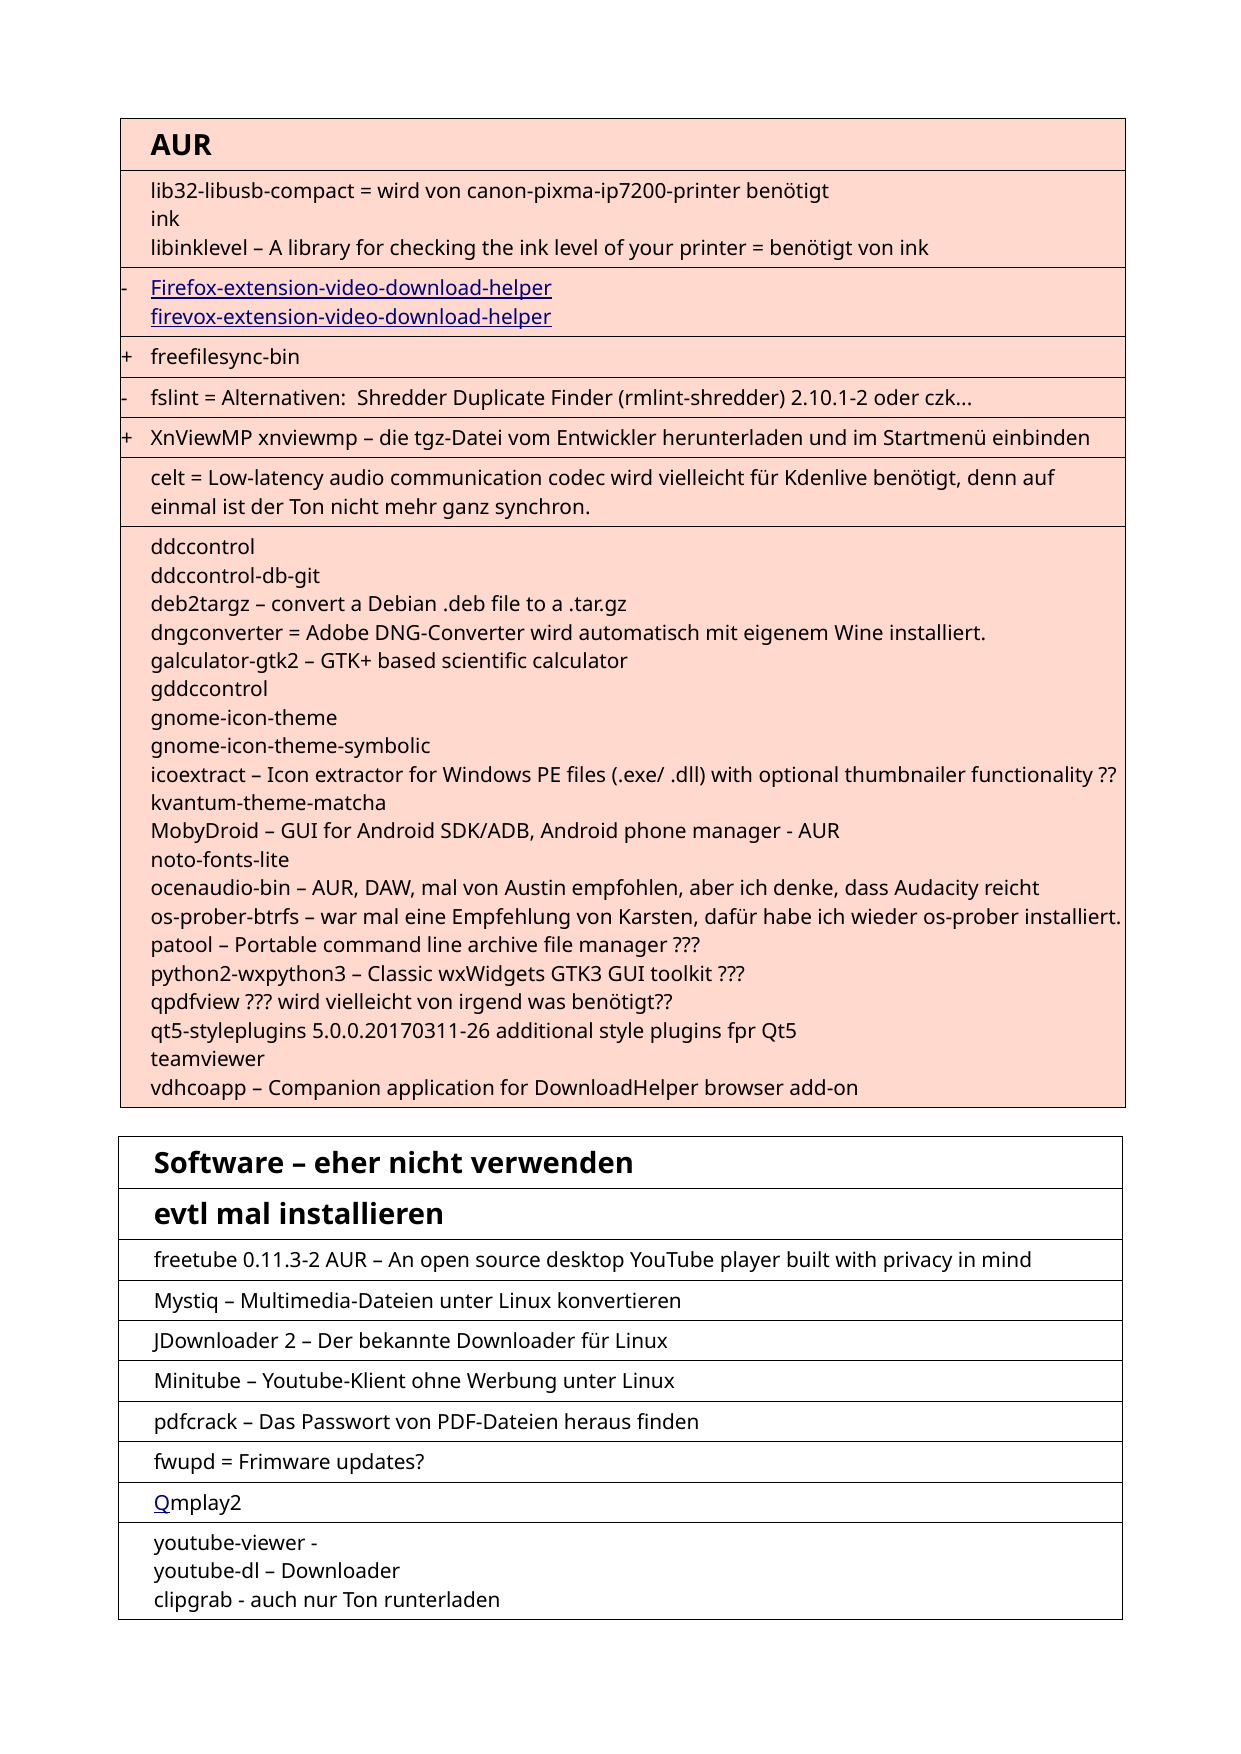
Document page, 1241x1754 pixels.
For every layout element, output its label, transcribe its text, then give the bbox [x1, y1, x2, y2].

table_cell + [121, 337, 150, 376]
table_header [119, 1137, 148, 1187]
table_cell Mystiq – Multimedia-Dateien unter Linux konvertieren [148, 1281, 1122, 1320]
table_cell + [121, 418, 150, 457]
table_cell [119, 1321, 148, 1360]
table_cell [119, 1281, 148, 1320]
table_cell [119, 1523, 148, 1619]
table_cell celt = Low-latency audio communication codec wird vielleicht für Kdenlive benötigt, denn auf einmal ist der Ton nicht mehr ganz synchron. [150, 458, 1125, 526]
table_header Software – eher nicht verwenden [148, 1137, 1122, 1187]
table_cell freefilesync-bin [150, 337, 1125, 376]
table_cell ddccontrol ddccontrol-db-git deb2targz – convert a Debian .deb file to a .tar.gz dngconverter = Adobe DNG-Converter wird automatisch mit eigenem Wine installiert. galculator-gtk2 – GTK+ based scientific calculator gddccontrol gnome-icon-theme gnome-icon-theme-symbolic icoextract – Icon extractor for Windows PE files (.exe/ .dll) with optional thumbnailer functionality ?? kvantum-theme-matcha MobyDroid – GUI for Android SDK/ADB, Android phone manager - AUR noto-fonts-lite ocenaudio-bin – AUR, DAW, mal von Austin empfohlen, aber ich denke, dass Audacity reicht os-prober-btrfs – war mal eine Empfehlung von Karsten, dafür habe ich wieder os-prober installiert. patool – Portable command line archive file manager ??? python2-wxpython3 – Classic wxWidgets GTK3 GUI toolkit ??? qpdfview ??? wird vielleicht von irgend was benötigt?? qt5-styleplugins 5.0.0.20170311-26 additional style plugins fpr Qt5 teamviewer vdhcoapp – Companion application for DownloadHelper browser add-on [150, 527, 1125, 1107]
table_cell [119, 1361, 148, 1401]
table_cell XnViewMP xnviewmp – die tgz-Datei vom Entwickler herunterladen und im Startmenü einbinden [150, 418, 1125, 457]
table_cell fslint = Alternativen: Shredder Duplicate Finder (rmlint-shredder) 2.10.1-2 oder czk... [150, 378, 1125, 417]
table_cell youtube-viewer - youtube-dl – Downloader clipgrab - auch nur Ton runterladen [148, 1523, 1122, 1619]
table_cell [121, 527, 150, 1107]
table_cell [119, 1402, 148, 1441]
table_cell freetube 0.11.3-2 AUR – An open source desktop YouTube player built with privacy in mind [148, 1240, 1122, 1279]
table_cell [119, 1442, 148, 1482]
table_cell evtl mal installieren [148, 1189, 1122, 1239]
table_cell JDownloader 2 – Der bekannte Downloader für Linux [148, 1321, 1122, 1360]
table_cell fwupd = Frimware updates? [148, 1442, 1122, 1482]
table_cell - [121, 378, 150, 417]
table_cell Firefox-extension-video-download-helper firevox-extension-video-download-helper [150, 268, 1125, 336]
table_cell pdfcrack – Das Passwort von PDF-Dateien heraus finden [148, 1402, 1122, 1441]
table_header [121, 119, 150, 170]
table_cell Qmplay2 [148, 1483, 1122, 1522]
table_cell [119, 1483, 148, 1522]
table_header AUR [150, 119, 1125, 170]
table_cell [119, 1240, 148, 1279]
table_cell [121, 458, 150, 526]
table_cell [121, 171, 150, 267]
table_cell lib32-libusb-compact = wird von canon-pixma-ip7200-printer benötigt ink libinklevel – A library for checking the ink level of your printer = benötigt von ink [150, 171, 1125, 267]
table_cell [119, 1189, 148, 1239]
table_cell Minitube – Youtube-Klient ohne Werbung unter Linux [148, 1361, 1122, 1401]
table_cell - [121, 268, 150, 336]
